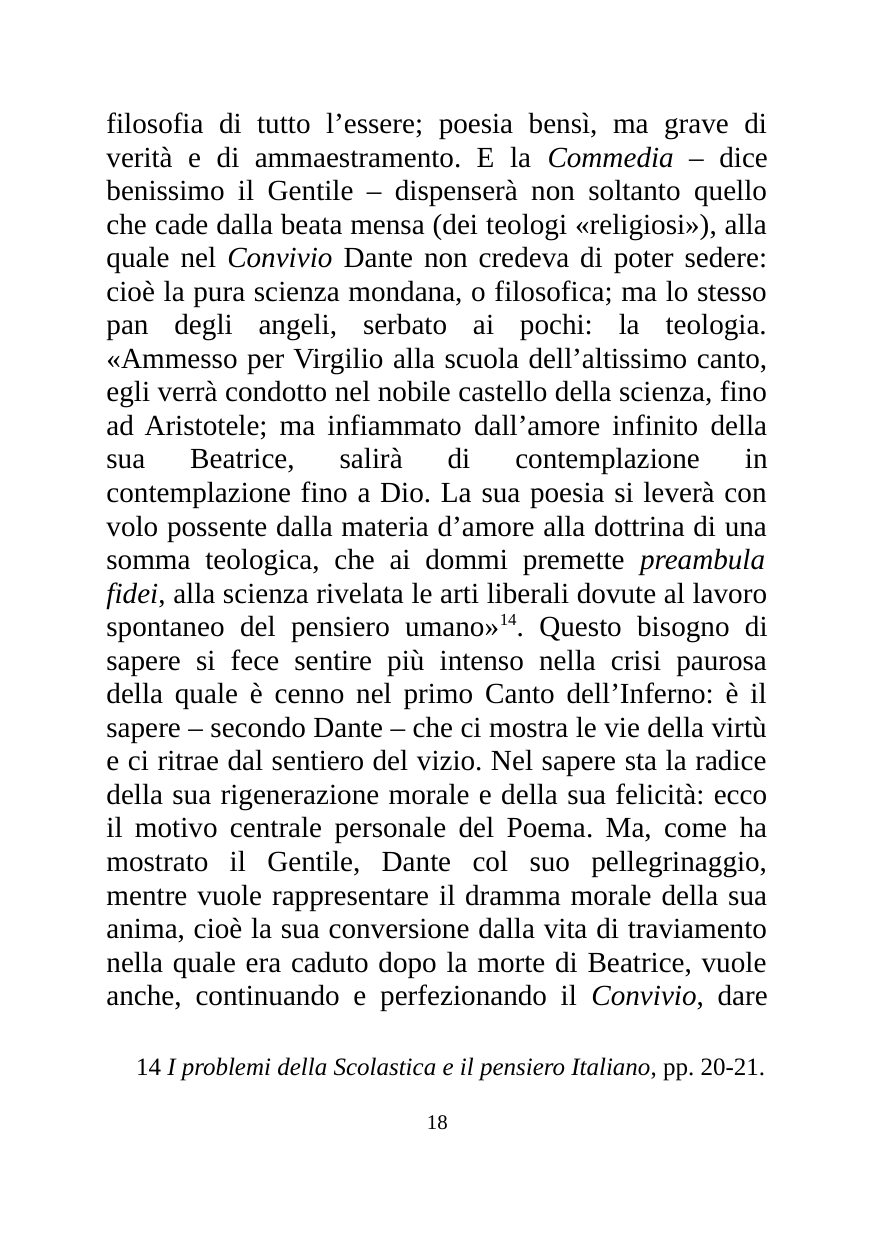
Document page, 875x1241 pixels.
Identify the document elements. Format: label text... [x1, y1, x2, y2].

text filosofia di tutto l’essere; poesia bensì, ma grave di verità e di ammaestramento. E la Commedia – dice benissimo il Gentile – dispenserà non soltanto quello che cade dalla beata mensa (dei teologi «religiosi»), alla quale nel Convivio Dante non credeva di poter sedere: cioè la pura scienza mondana, o filosofica; ma lo stesso pan degli angeli, serbato ai pochi: la teologia. «Ammesso per Virgilio alla scuola dell’altissimo canto, egli verrà condotto nel nobile castello della scienza, fino ad Aristotele; ma infiammato dall’amore infinito della sua Beatrice, salirà di contemplazione in contemplazione fino a Dio. La sua poesia si leverà con volo possente dalla materia d’amore alla dottrina di una somma teologica, che ai dommi premette preambula fidei, alla scienza rivelata le arti liberali dovute al lavoro spontaneo del pensiero umano». Questo bisogno di sapere si fece sentire più intenso nella crisi paurosa della quale è cenno nel primo Canto dell’Inferno: è il sapere – secondo Dante – che ci mostra le vie della virtù e ci ritrae dal sentiero del vizio. Nel sapere sta la radice della sua rigenerazione morale e della sua felicità: ecco il motivo centrale personale del Poema. Ma, come ha mostrato il Gentile, Dante col suo pellegrinaggio, mentre vuole rappresentare il dramma morale della sua anima, cioè la sua conversione dalla vita di traviamento nella quale era caduto dopo la morte di Beatrice, vuole anche, continuando e perfezionando il Convivio, dare [106, 106, 768, 1012]
text I problemi della Scolastica e il pensiero Italiano, pp. 20-21. [106, 1052, 768, 1080]
